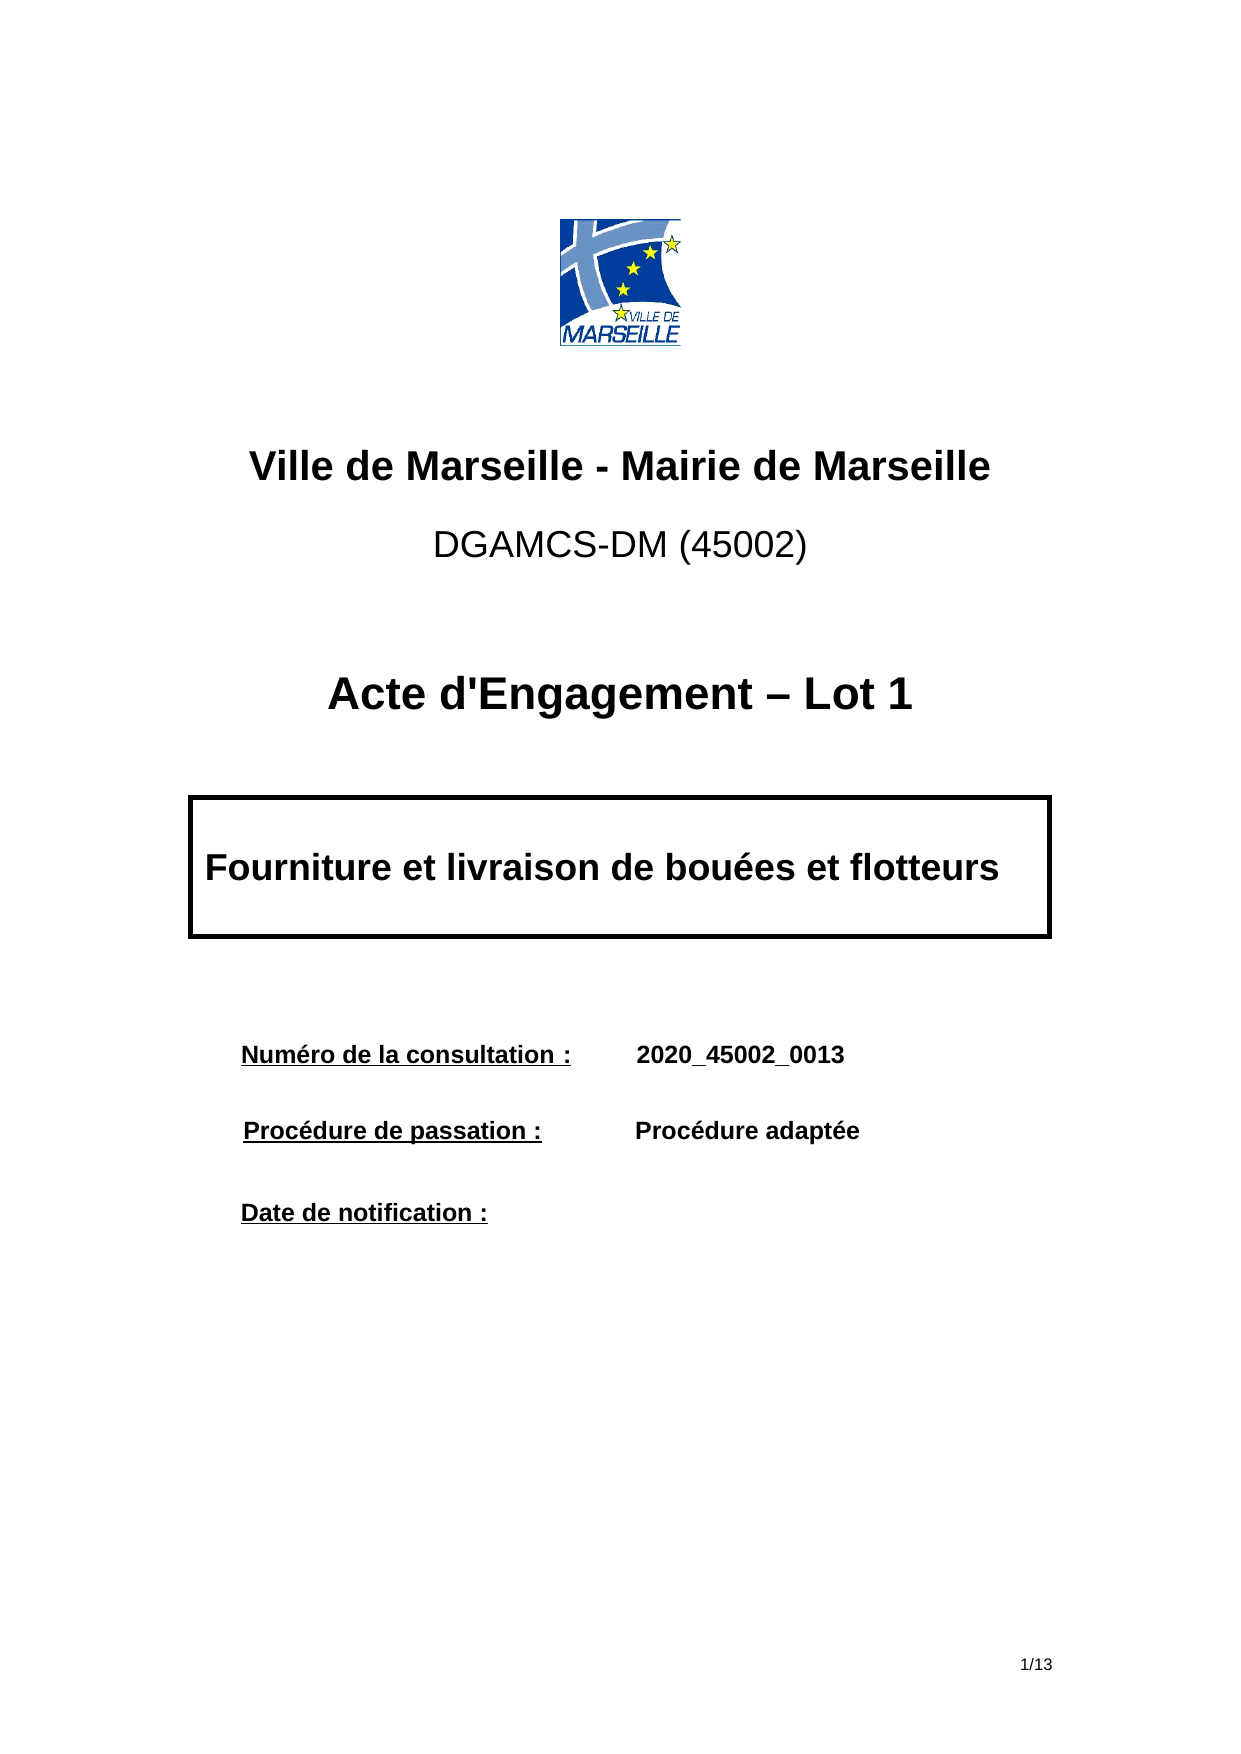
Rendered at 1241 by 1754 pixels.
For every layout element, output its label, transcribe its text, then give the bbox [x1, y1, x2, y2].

text Acte d'Engagement – Lot 1 [188, 667, 1052, 719]
text DGAMCS-DM (45002) [188, 523, 1052, 566]
text Procédure de passation : Procédure adaptée [243, 1116, 1052, 1145]
text Ville de Marseille - Mairie de Marseille [188, 441, 1052, 489]
text Numéro de la consultation : 2020_45002_0013 [241, 1040, 1052, 1068]
text Fourniture et livraison de bouées et flotteurs [193, 838, 1047, 888]
text Date de notification : [241, 1198, 1052, 1227]
